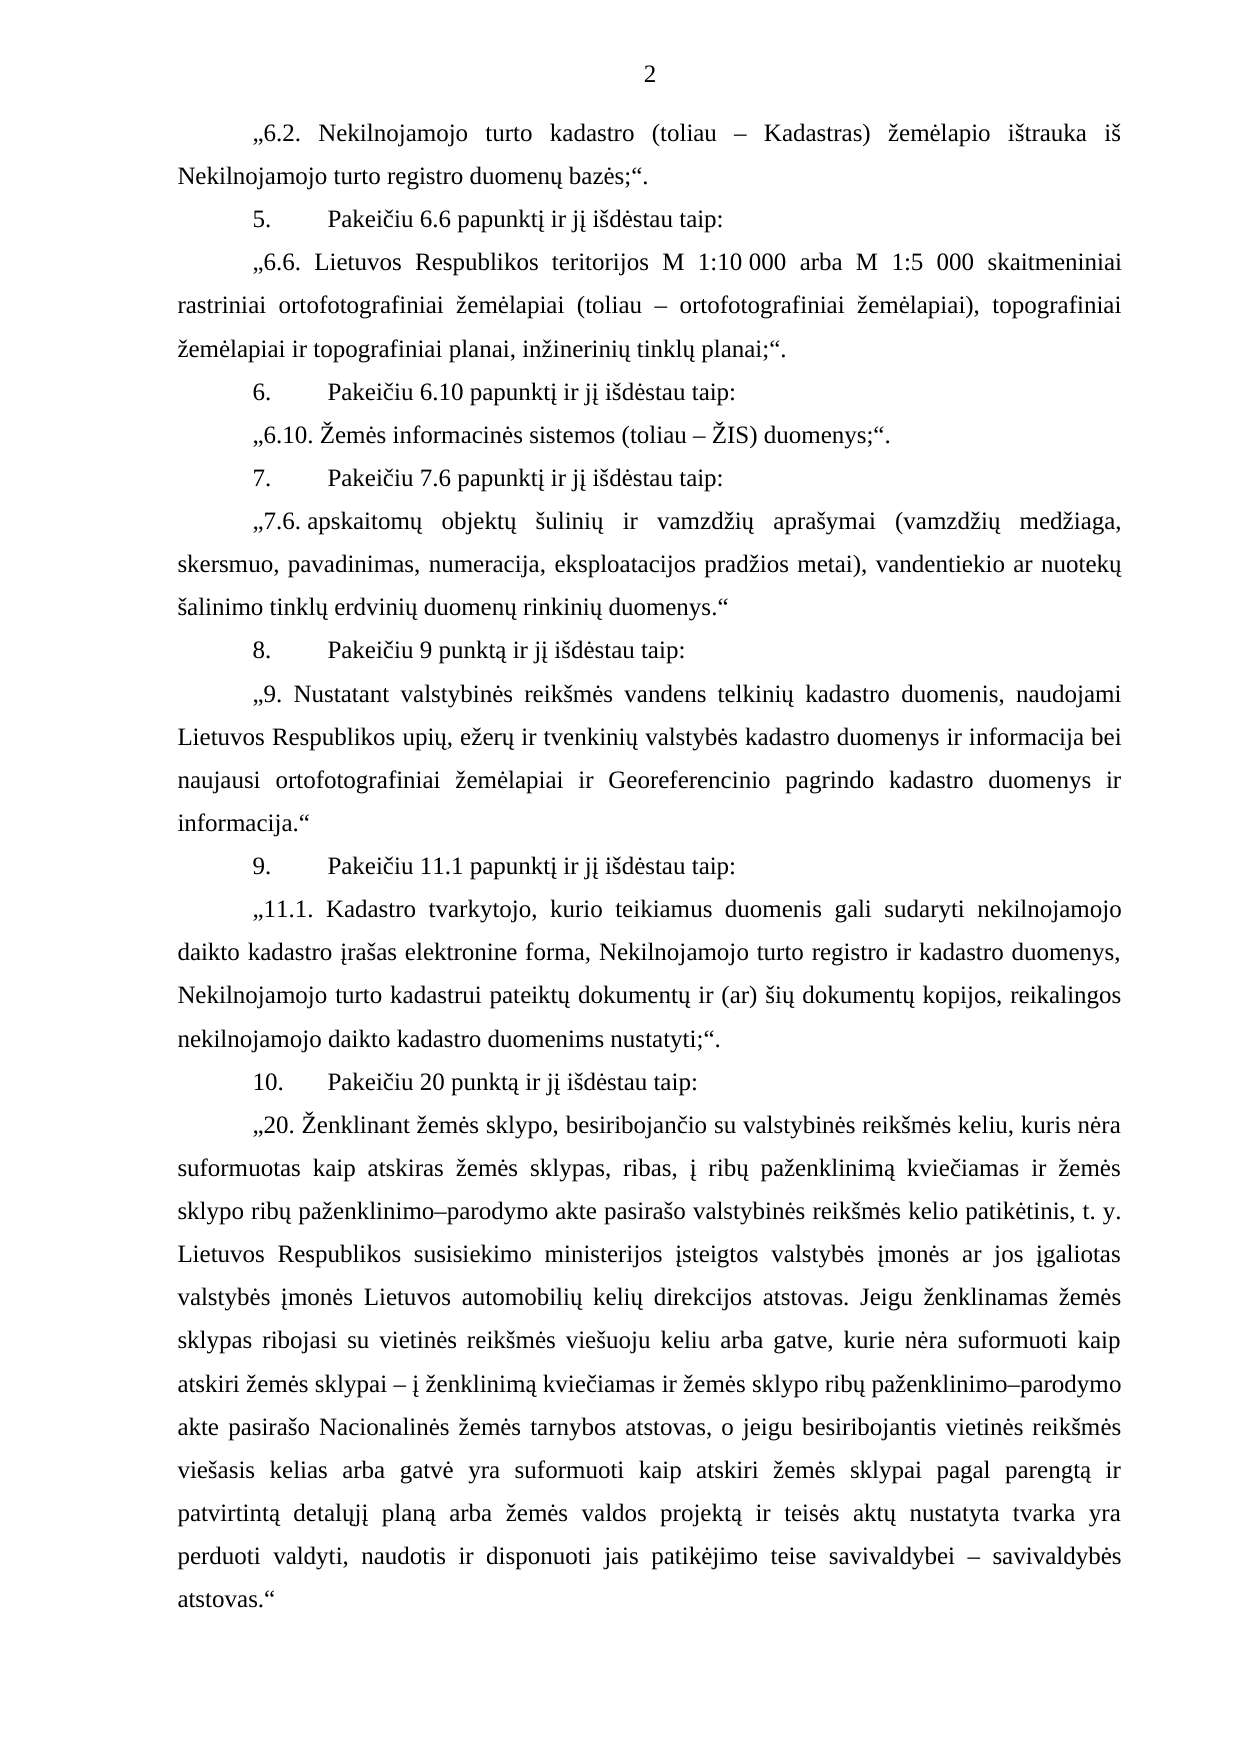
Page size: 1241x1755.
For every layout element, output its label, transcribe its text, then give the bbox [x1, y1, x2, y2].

text „9. Nustatant valstybinės reikšmės vandens telkinių kadastro duomenis, naudojami Lietuvos Respublikos upių, ežerų ir tvenkinių valstybės kadastro duomenys ir informacija bei naujausi ortofotografiniai žemėlapiai ir Georeferencinio pagrindo kadastro duomenys ir informacija.“ [177, 679, 1122, 837]
text 8. Pakeičiu 9 punktą ir jį išdėstau taip: [177, 636, 1122, 664]
text 5. Pakeičiu 6.6 papunktį ir jį išdėstau taip: [177, 204, 1122, 233]
text 9. Pakeičiu 11.1 papunktį ir jį išdėstau taip: [177, 851, 1122, 880]
text 10. Pakeičiu 20 punktą ir jį išdėstau taip: [177, 1067, 1122, 1096]
text „6.10. Žemės informacinės sistemos (toliau – ŽIS) duomenys;“. [177, 420, 1122, 449]
text „7.6. apskaitomų objektų šulinių ir vamzdžių aprašymai (vamzdžių medžiaga, skersmuo, pavadinimas, numeracija, eksploatacijos pradžios metai), vandentiekio ar nuotekų šalinimo tinklų erdvinių duomenų rinkinių duomenys.“ [177, 506, 1122, 621]
text 7. Pakeičiu 7.6 papunktį ir jį išdėstau taip: [177, 463, 1122, 492]
text 6. Pakeičiu 6.10 papunktį ir jį išdėstau taip: [177, 377, 1122, 406]
text „11.1. Kadastro tvarkytojo, kurio teikiamus duomenis gali sudaryti nekilnojamojo daikto kadastro įrašas elektronine forma, Nekilnojamojo turto registro ir kadastro duomenys, Nekilnojamojo turto kadastrui pateiktų dokumentų ir (ar) šių dokumentų kopijos, reikalingos nekilnojamojo daikto kadastro duomenims nustatyti;“. [177, 894, 1122, 1052]
text „6.2. Nekilnojamojo turto kadastro (toliau – Kadastras) žemėlapio ištrauka iš Nekilnojamojo turto registro duomenų bazės;“. [177, 118, 1122, 190]
text „6.6. Lietuvos Respublikos teritorijos M 1:10 000 arba M 1:5 000 skaitmeniniai rastriniai ortofotografiniai žemėlapiai (toliau – ortofotografiniai žemėlapiai), topografiniai žemėlapiai ir topografiniai planai, inžinerinių tinklų planai;“. [177, 247, 1122, 362]
text „20. Ženklinant žemės sklypo, besiribojančio su valstybinės reikšmės keliu, kuris nėra suformuotas kaip atskiras žemės sklypas, ribas, į ribų paženklinimą kviečiamas ir žemės sklypo ribų paženklinimo–parodymo akte pasirašo valstybinės reikšmės kelio patikėtinis, t. y. Lietuvos Respublikos susisiekimo ministerijos įsteigtos valstybės įmonės ar jos įgaliotas valstybės įmonės Lietuvos automobilių kelių direkcijos atstovas. Jeigu ženklinamas žemės sklypas ribojasi su vietinės reikšmės viešuoju keliu arba gatve, kurie nėra suformuoti kaip atskiri žemės sklypai – į ženklinimą kviečiamas ir žemės sklypo ribų paženklinimo–parodymo akte pasirašo Nacionalinės žemės tarnybos atstovas, o jeigu besiribojantis vietinės reikšmės viešasis kelias arba gatvė yra suformuoti kaip atskiri žemės sklypai pagal parengtą ir patvirtintą detalųjį planą arba žemės valdos projektą ir teisės aktų nustatyta tvarka yra perduoti valdyti, naudotis ir disponuoti jais patikėjimo teise savivaldybei – savivaldybės atstovas.“ [177, 1110, 1122, 1613]
